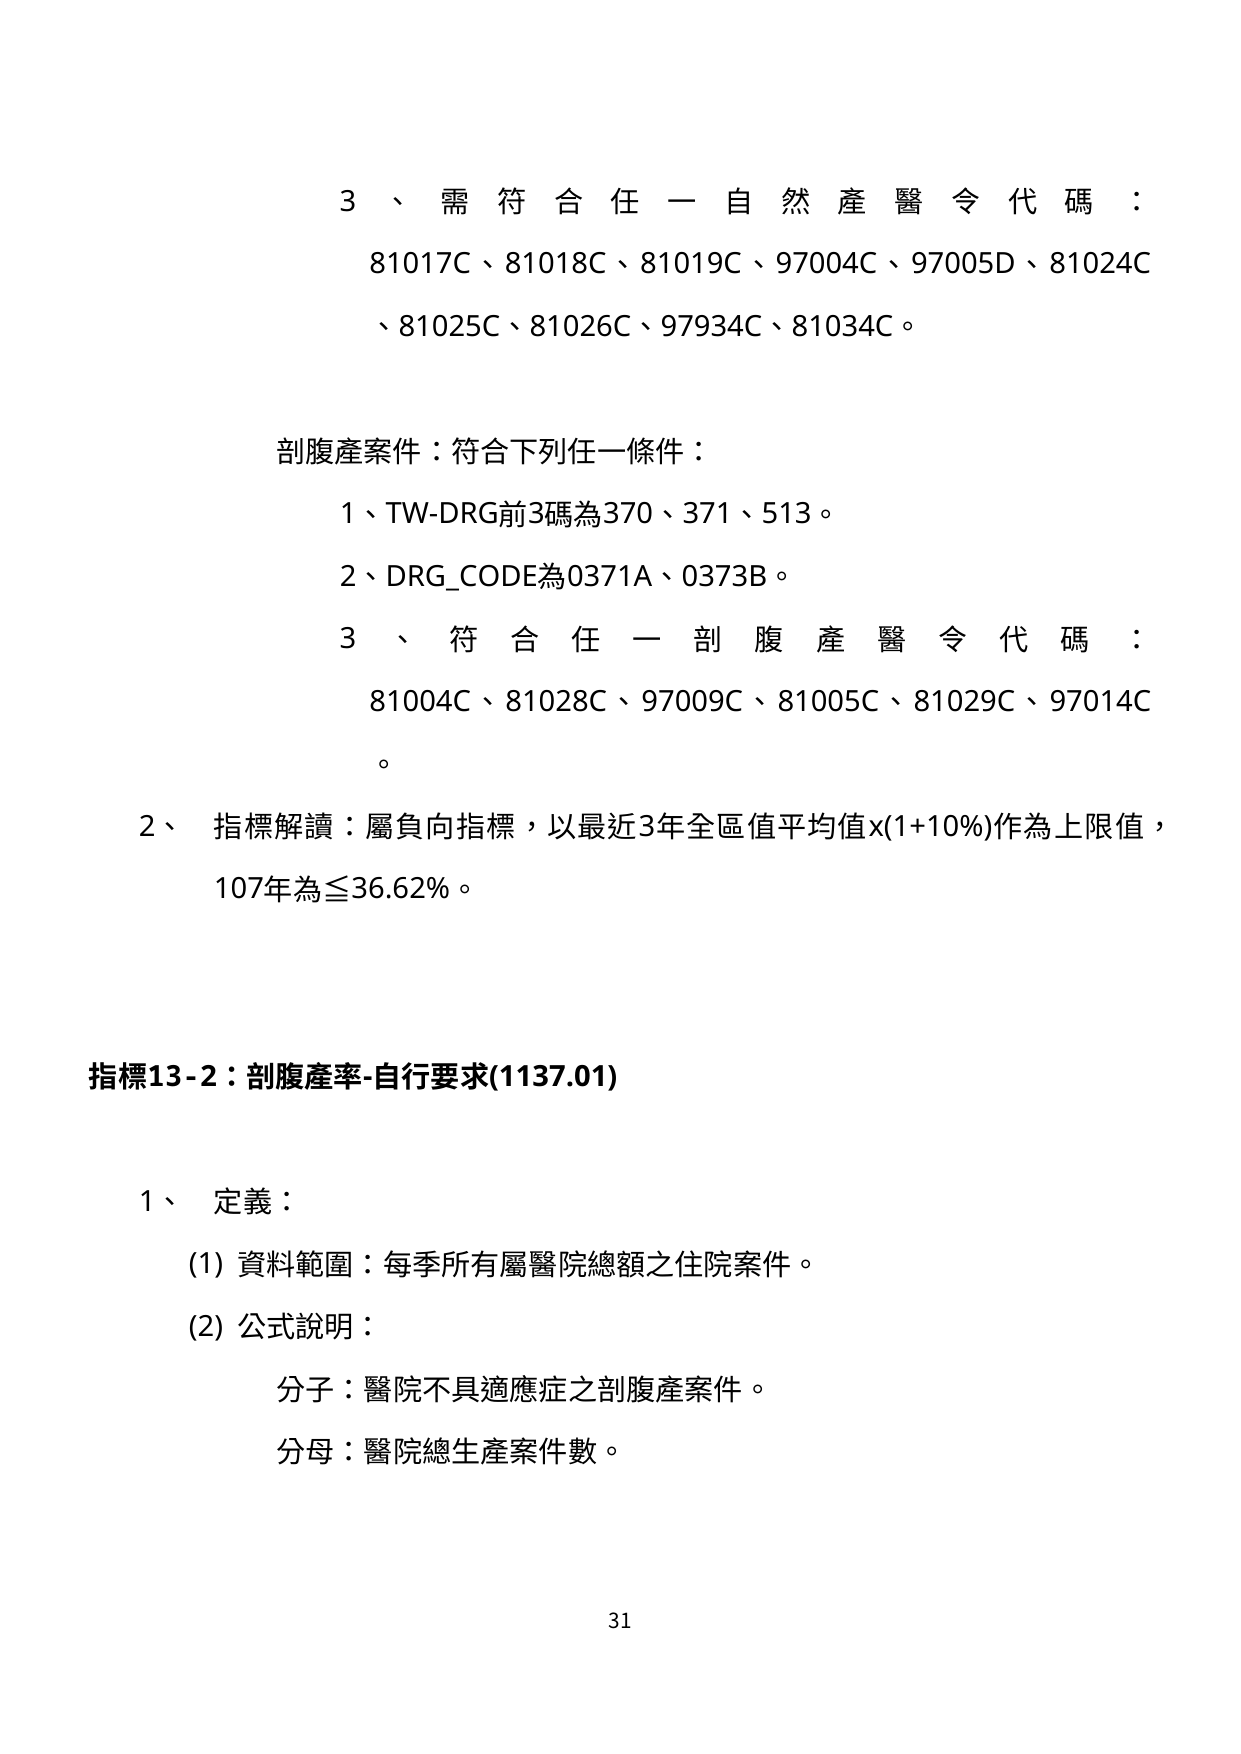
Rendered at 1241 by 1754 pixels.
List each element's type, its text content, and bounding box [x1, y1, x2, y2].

list 資料範圍：每季所有屬醫院總額之住院案件。 [189, 1221, 1145, 1283]
text 分子：醫院不具適應症之剖腹產案件。 [276, 1346, 1145, 1408]
list 指標解讀：屬負向指標，以最近3年全區值平均值x(1+10%)作為上限值，107年為≦36.62%。 [139, 783, 1145, 908]
text 3、符合任一剖腹產醫令代碼：81004C、81028C、97009C、81005C、81029C、97014C。 [339, 596, 1152, 783]
text 分母：醫院總生產案件數。 [276, 1408, 1145, 1471]
text 1、TW-DRG前3碼為370、371、513。 [89, 471, 1145, 533]
text 指標13-2：剖腹產率-自行要求(1137.01) [89, 1033, 1145, 1096]
text 2、DRG_CODE為0371A、0373B。 [89, 533, 1145, 596]
list 定義： [139, 1158, 1145, 1221]
text 剖腹產案件：符合下列任一條件： [276, 408, 1145, 471]
list 公式說明： [189, 1283, 1145, 1346]
text 3、需符合任一自然產醫令代碼：81017C、81018C、81019C、97004C、97005D、81024C、81025C、81026C、97934C、81034C。 [339, 158, 1152, 346]
